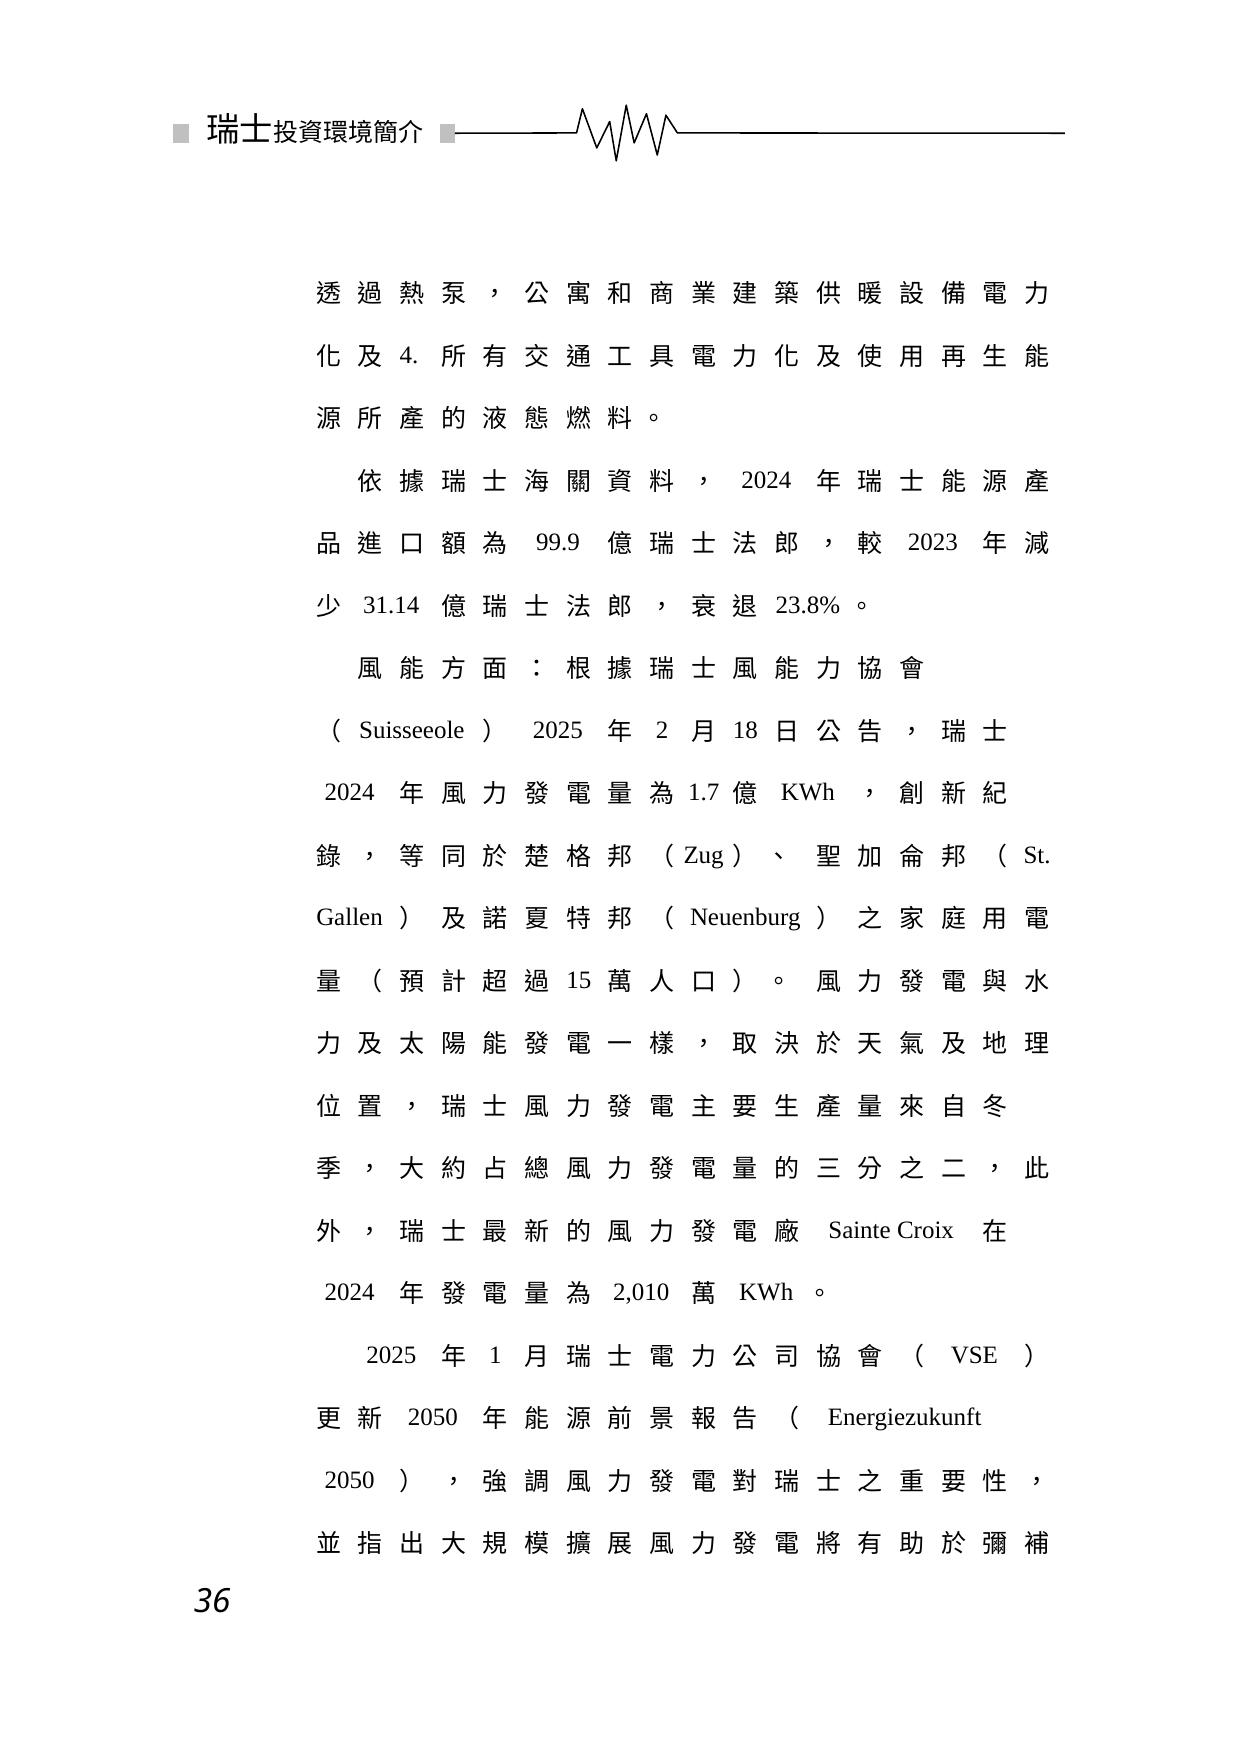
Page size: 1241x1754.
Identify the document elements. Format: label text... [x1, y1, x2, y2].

text 依據瑞士海關資料，2024年瑞士能源產品進口額為99.9億瑞士法郎，較2023年減少31.14億瑞士法郎，衰退23.8%。 [281, 438, 1058, 625]
text 2025年1月瑞士電力公司協會（VSE）更新2050年能源前景報告（Energiezukunft 2050），強調風力發電對瑞士之重要性，並指出大規模擴展風力發電將有助於彌補 [281, 1313, 1058, 1563]
text 透過熱泵，公寓和商業建築供暖設備電力化及4. 所有交通工具電力化及使用再生能源所產的液態燃料。 [281, 250, 1058, 438]
text 風能方面：根據瑞士風能力協會（Suisseeole）2025年2月18日公告，瑞士2024年風力發電量為1.7億KWh，創新紀錄，等同於楚格邦（Zug）、聖加侖邦（St. Gallen）及諾夏特邦（Neuenburg）之家庭用電量（預計超過15萬人口）。風力發電與水力及太陽能發電一樣，取決於天氣及地理位置，瑞士風力發電主要生產量來自冬季，大約占總風力發電量的三分之二，此外，瑞士最新的風力發電廠Sainte Croix在2024年發電量為2,010萬KWh。 [281, 625, 1058, 1313]
